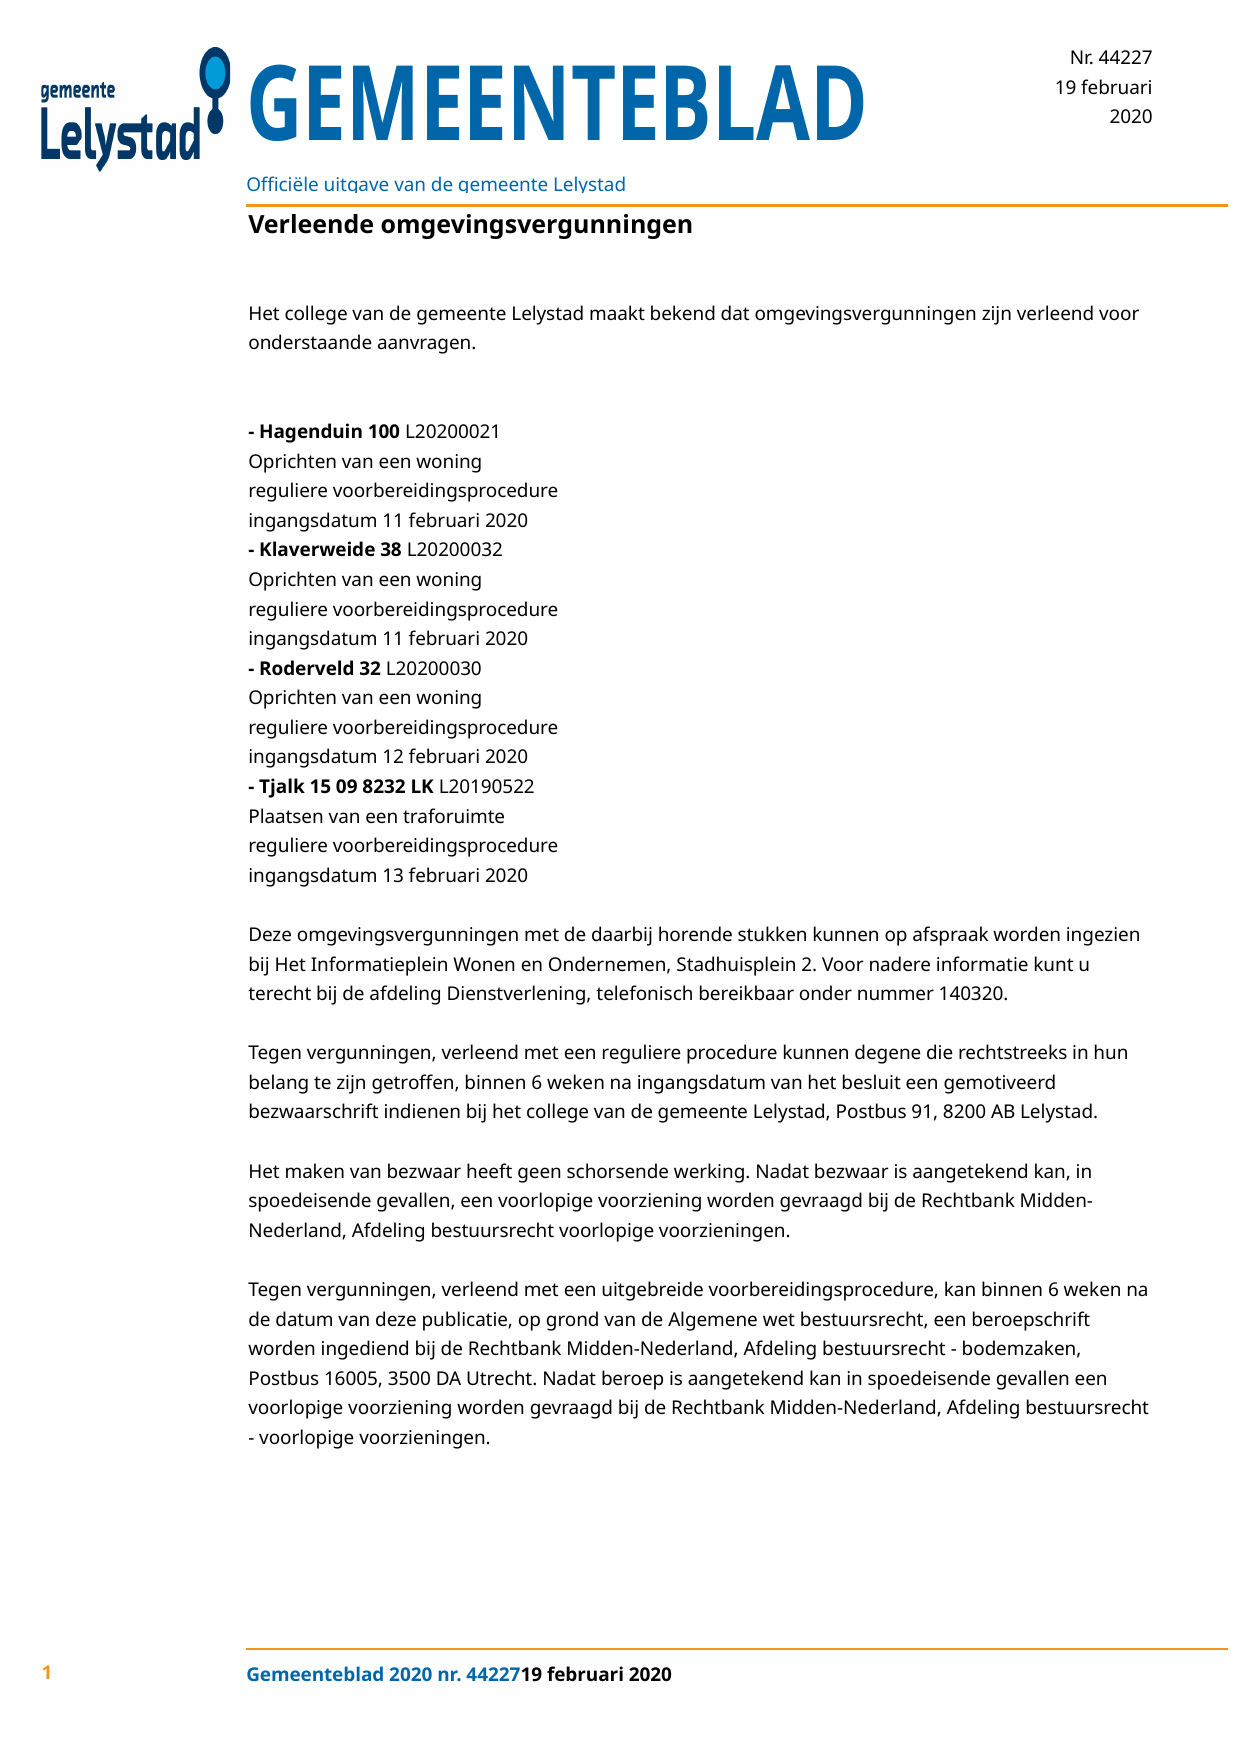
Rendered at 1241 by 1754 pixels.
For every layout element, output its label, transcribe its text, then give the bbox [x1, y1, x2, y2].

text Het maken van bezwaar heeft geen schorsende werking. Nadat bezwaar is aangetekend kan, in spoedeisende gevallen, een voorlopige voorziening worden gevraagd bij de Rechtbank Midden-Nederland, Afdeling bestuursrecht voorlopige voorzieningen. [248, 1158, 1152, 1243]
text Deze omgevingsvergunningen met de daarbij horende stukken kunnen op afspraak worden ingezien bij Het Informatieplein Wonen en Ondernemen, Stadhuisplein 2. Voor nadere informatie kunt u terecht bij de afdeling Dienstverlening, telefonisch bereikbaar onder nummer 140320. [248, 921, 1152, 1006]
text ingangsdatum 13 februari 2020 [248, 862, 1152, 888]
text - Roderveld 32 L20200030 [248, 655, 1152, 681]
text reguliere voorbereidingsprocedure [248, 596, 1152, 621]
text reguliere voorbereidingsprocedure [248, 832, 1152, 858]
text ingangsdatum 11 februari 2020 [248, 625, 1152, 651]
text - Klaverweide 38 L20200032 [248, 537, 1152, 562]
text - Hagenduin 100 L20200021 [248, 418, 1152, 444]
picture [41, 47, 231, 172]
text ingangsdatum 12 februari 2020 [248, 744, 1152, 769]
text Oprichten van een woning [248, 448, 1152, 473]
text Oprichten van een woning [248, 566, 1152, 592]
text - Tjalk 15 09 8232 LK L20190522 [248, 773, 1152, 799]
text Verleende omgevingsvergunningen [248, 207, 1152, 241]
text reguliere voorbereidingsprocedure [248, 477, 1152, 503]
text Tegen vergunningen, verleend met een uitgebreide voorbereidingsprocedure, kan binnen 6 weken na de datum van deze publicatie, op grond van de Algemene wet bestuursrecht, een beroepschrift worden ingediend bij de Rechtbank Midden-Nederland, Afdeling bestuursrecht - bodemzaken, Postbus 16005, 3500 DA Utrecht. Nadat beroep is aangetekend kan in spoedeisende gevallen een voorlopige voorziening worden gevraagd bij de Rechtbank Midden-Nederland, Afdeling bestuursrecht - voorlopige voorzieningen. [248, 1276, 1152, 1450]
text Plaatsen van een traforuimte [248, 803, 1152, 828]
text ingangsdatum 11 februari 2020 [248, 507, 1152, 533]
text Het college van de gemeente Lelystad maakt bekend dat omgevingsvergunningen zijn verleend voor onderstaande aanvragen. [248, 300, 1152, 355]
text Oprichten van een woning [248, 684, 1152, 710]
text Tegen vergunningen, verleend met een reguliere procedure kunnen degene die rechtstreeks in hun belang te zijn getroffen, binnen 6 weken na ingangsdatum van het besluit een gemotiveerd bezwaarschrift indienen bij het college van de gemeente Lelystad, Postbus 91, 8200 AB Lelystad. [248, 1039, 1152, 1124]
text reguliere voorbereidingsprocedure [248, 714, 1152, 740]
